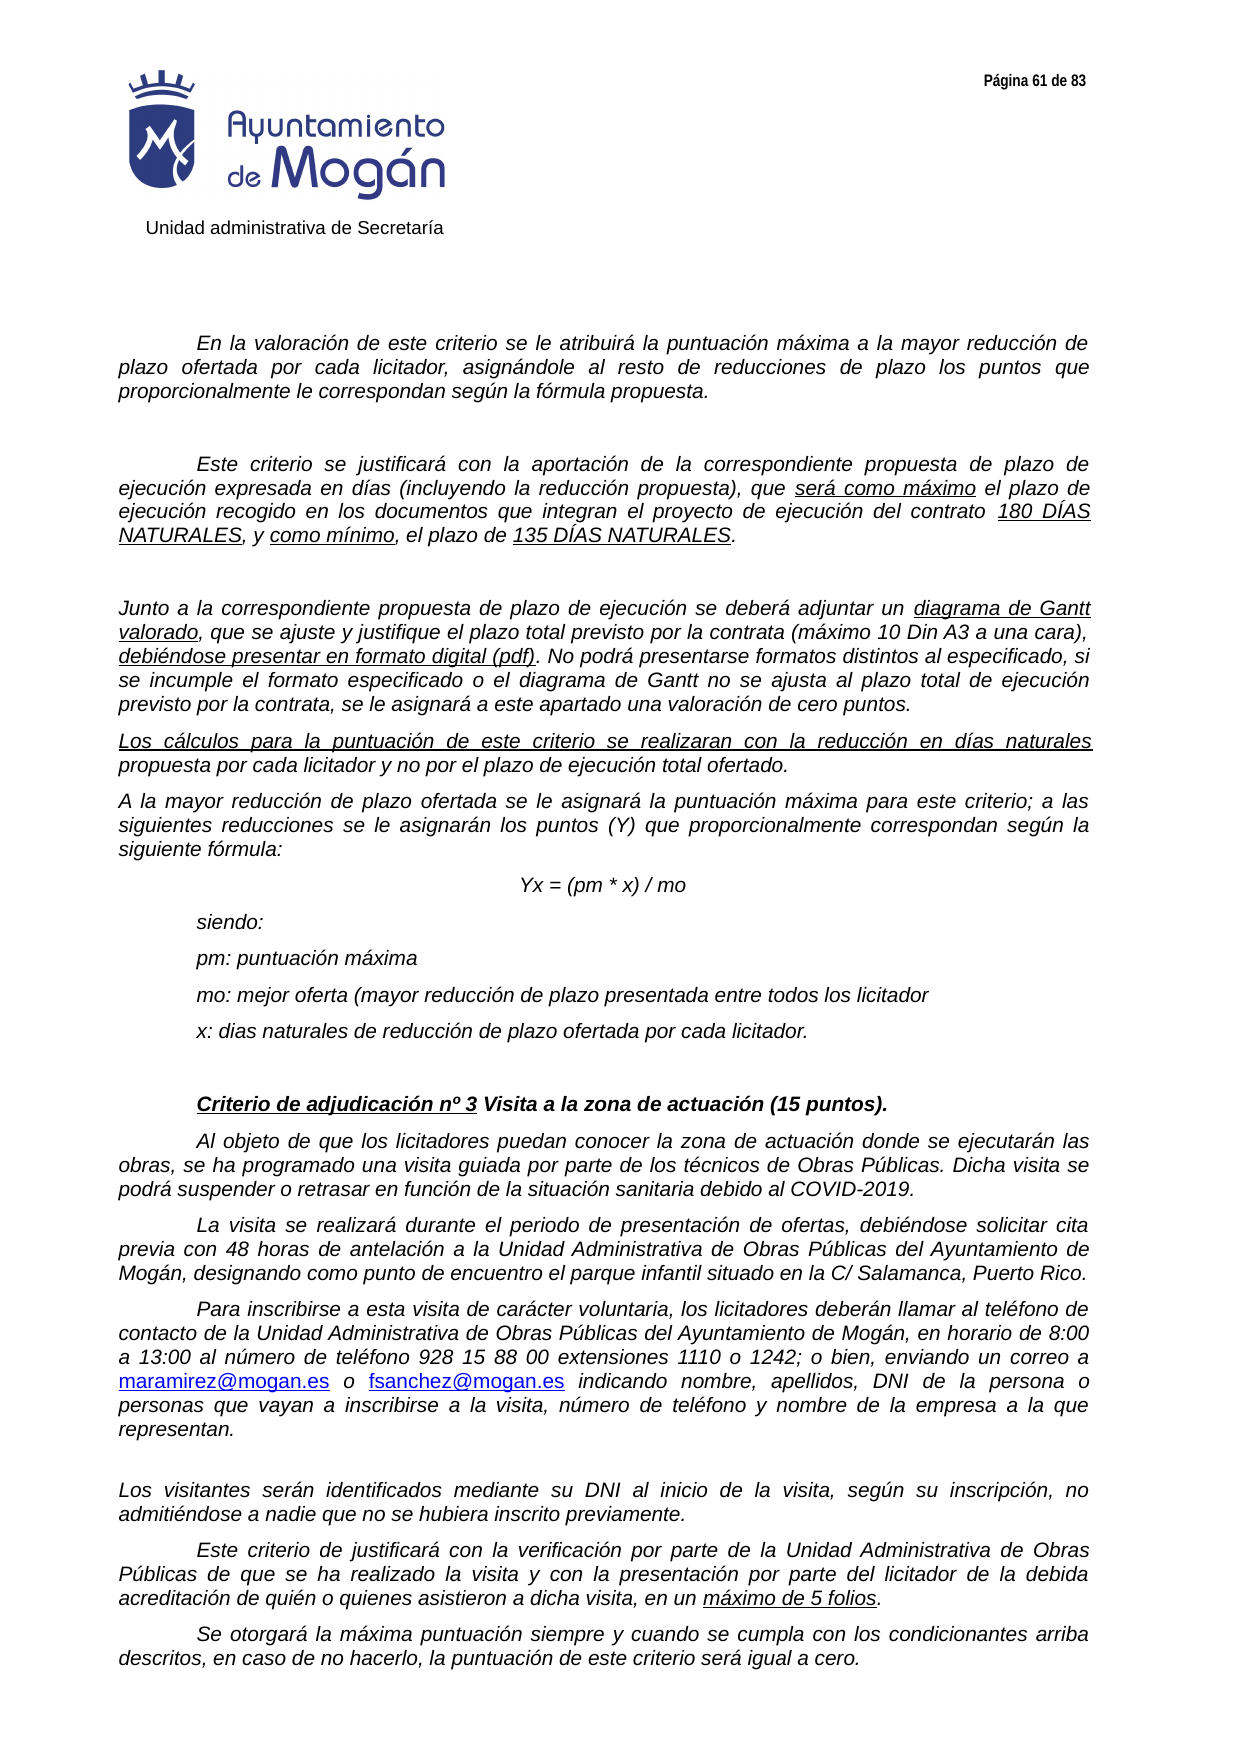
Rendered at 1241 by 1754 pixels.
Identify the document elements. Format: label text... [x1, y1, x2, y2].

text Este criterio se justificará con la aportación de la correspondiente propuesta de plazo de ejecución expresada en días (incluyendo la reducción propuesta), que será como máximo el plazo de ejecución recogido en los documentos que integran el proyecto de ejecución del contrato 180 DÍAS NATURALES, y como mínimo, el plazo de 135 DÍAS NATURALES. [118, 451, 1092, 547]
picture [128, 70, 445, 206]
text x: dias naturales de reducción de plazo ofertada por cada licitador. [118, 1019, 1092, 1043]
text siendo: [118, 910, 1092, 934]
text En la valoración de este criterio se le atribuirá la puntuación máxima a la mayor reducción de plazo ofertada por cada licitador, asignándole al resto de reducciones de plazo los puntos que proporcionalmente le correspondan según la fórmula propuesta. [118, 331, 1092, 402]
text propuesta por cada licitador y no por el plazo de ejecución total ofertado. [118, 750, 1092, 776]
text Yx = (pm * x) / mo [118, 873, 1092, 897]
text La visita se realizará durante el periodo de presentación de ofertas, debiéndose solicitar cita previa con 48 horas de antelación a la Unidad Administrativa de Obras Públicas del Ayuntamiento de Mogán, designando como punto de encuentro el parque infantil situado en la C/ Salamanca, Puerto Rico. [118, 1213, 1092, 1285]
text Para inscribirse a esta visita de carácter voluntaria, los licitadores deberán llamar al teléfono de contacto de la Unidad Administrativa de Obras Públicas del Ayuntamiento de Mogán, en horario de 8:00 a 13:00 al número de teléfono 928 15 88 00 extensiones 1110 o 1242; o bien, enviando un correo a maramirez@mogan.es o fsanchez@mogan.es indicando nombre, apellidos, DNI de la persona o personas que vayan a inscribirse a la visita, número de teléfono y nombre de la empresa a la que representan. [118, 1297, 1092, 1441]
text Los visitantes serán identificados mediante su DNI al inicio de la visita, según su inscripción, no admitiéndose a nadie que no se hubiera inscrito previamente. [118, 1453, 1092, 1525]
text Al objeto de que los licitadores puedan conocer la zona de actuación donde se ejecutarán las obras, se ha programado una visita guiada por parte de los técnicos de Obras Públicas. Dicha visita se podrá suspender o retrasar en función de la situación sanitaria debido al COVID-2019. [118, 1128, 1092, 1200]
text A la mayor reducción de plazo ofertada se le asignará la puntuación máxima para este criterio; a las siguientes reducciones se le asignarán los puntos (Y) que proporcionalmente correspondan según la siguiente fórmula: [118, 789, 1092, 861]
text Se otorgará la máxima puntuación siempre y cuando se cumpla con los condicionantes arriba descritos, en caso de no hacerlo, la puntuación de este criterio será igual a cero. [118, 1622, 1092, 1670]
text Criterio de adjudicación nº 3 Visita a la zona de actuación (15 puntos). [118, 1092, 1092, 1116]
text pm: puntuación máxima [118, 946, 1092, 970]
text Este criterio de justificará con la verificación por parte de la Unidad Administrativa de Obras Públicas de que se ha realizado la visita y con la presentación por parte del licitador de la debida acreditación de quién o quienes asistieron a dicha visita, en un máximo de 5 folios. [118, 1538, 1092, 1610]
text Junto a la correspondiente propuesta de plazo de ejecución se deberá adjuntar un diagrama de Gantt valorado, que se ajuste y justifique el plazo total previsto por la contrata (máximo 10 Din A3 a una cara), debiéndose presentar en formato digital (pdf). No podrá presentarse formatos distintos al especificado, si se incumple el formato especificado o el diagrama de Gantt no se ajusta al plazo total de ejecución previsto por la contrata, se le asignará a este apartado una valoración de cero puntos. [118, 596, 1092, 716]
text mo: mejor oferta (mayor reducción de plazo presentada entre todos los licitador [118, 983, 1092, 1007]
text Los cálculos para la puntuación de este criterio se realizaran con la reducción en días naturales [118, 728, 1092, 749]
